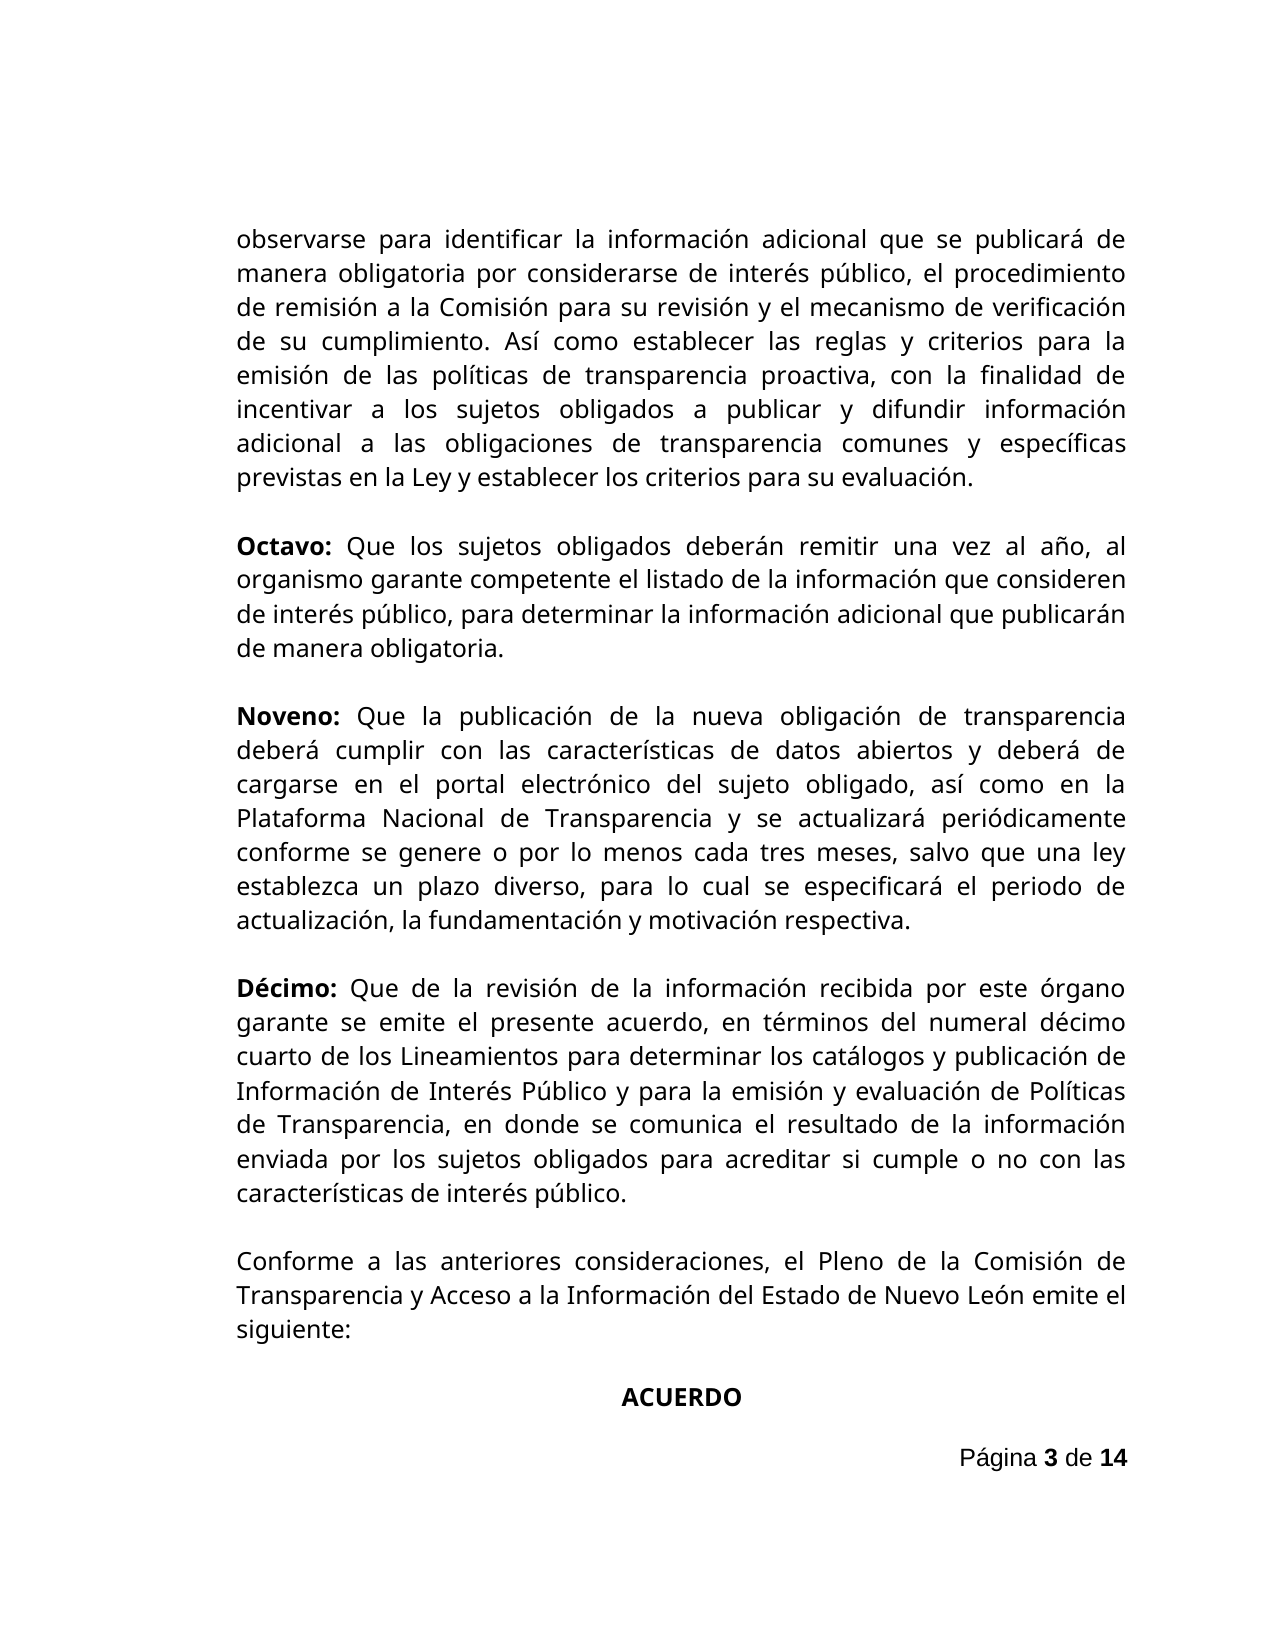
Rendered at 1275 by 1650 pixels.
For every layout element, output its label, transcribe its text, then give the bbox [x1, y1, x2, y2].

text Noveno: Que la publicación de la nueva obligación de transparencia deberá cumplir con las características de datos abiertos y deberá de cargarse en el portal electrónico del sujeto obligado, así como en la Plataforma Nacional de Transparencia y se actualizará periódicamente conforme se genere o por lo menos cada tres meses, salvo que una ley establezca un plazo diverso, para lo cual se especificará el periodo de actualización, la fundamentación y motivación respectiva. [236, 698, 1127, 937]
text Conforme a las anteriores consideraciones, el Pleno de la Comisión de Transparencia y Acceso a la Información del Estado de Nuevo León emite el siguiente: [236, 1243, 1127, 1346]
text Décimo: Que de la revisión de la información recibida por este órgano garante se emite el presente acuerdo, en términos del numeral décimo cuarto de los Lineamientos para determinar los catálogos y publicación de Información de Interés Público y para la emisión y evaluación de Políticas de Transparencia, en donde se comunica el resultado de la información enviada por los sujetos obligados para acreditar si cumple o no con las características de interés público. [236, 971, 1127, 1209]
text observarse para identificar la información adicional que se publicará de manera obligatoria por considerarse de interés público, el procedimiento de remisión a la Comisión para su revisión y el mecanismo de verificación de su cumplimiento. Así como establecer las reglas y criterios para la emisión de las políticas de transparencia proactiva, con la finalidad de incentivar a los sujetos obligados a publicar y difundir información adicional a las obligaciones de transparencia comunes y específicas previstas en la Ley y establecer los criterios para su evaluación. [236, 222, 1127, 494]
text ACUERDO [236, 1380, 1127, 1414]
text Octavo: Que los sujetos obligados deberán remitir una vez al año, al organismo garante competente el listado de la información que consideren de interés público, para determinar la información adicional que publicarán de manera obligatoria. [236, 528, 1127, 664]
